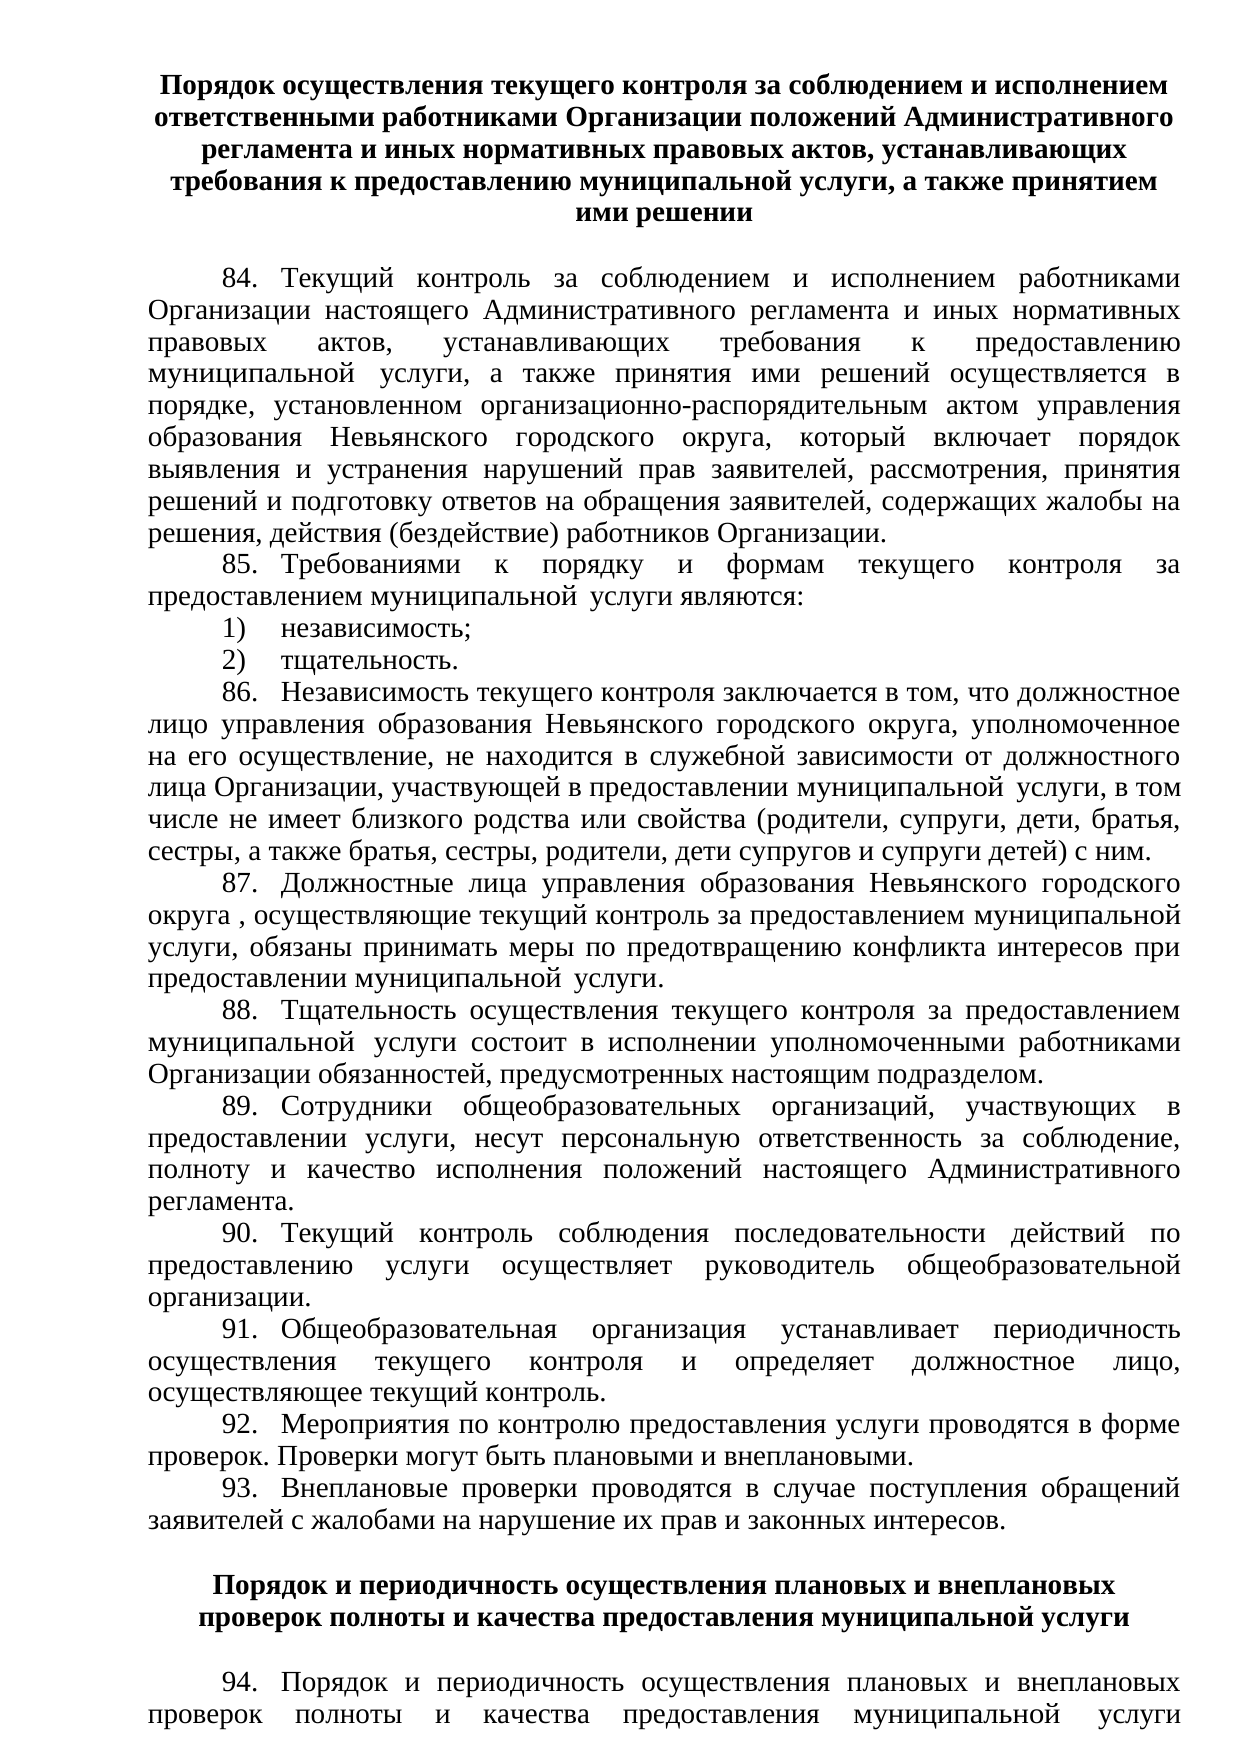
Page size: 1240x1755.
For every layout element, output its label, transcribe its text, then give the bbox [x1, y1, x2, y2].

list Требованиями к порядку и формам текущего контроля за предоставлением муниципальной услуги являются: [148, 548, 1181, 612]
list Общеобразовательная организация устанавливает периодичность осуществления текущего контроля и определяет должностное лицо, осуществляющее текущий контроль. [148, 1313, 1181, 1408]
list Тщательность осуществления текущего контроля за предоставлением муниципальной услуги состоит в исполнении уполномоченными работниками Организации обязанностей, предусмотренных настоящим подразделом. [148, 994, 1181, 1090]
list Внеплановые проверки проводятся в случае поступления обращений заявителей с жалобами на нарушение их прав и законных интересов. [148, 1472, 1181, 1535]
list Независимость текущего контроля заключается в том, что должностное лицо управления образования Невьянского городского округа, уполномоченное на его осуществление, не находится в служебной зависимости от должностного лица Организации, участвующей в предоставлении муниципальной услуги, в том числе не имеет близкого родства или свойства (родители, супруги, дети, братья, сестры, а также братья, сестры, родители, дети супругов и супруги детей) с ним. [148, 676, 1181, 867]
text Порядок и периодичность осуществления плановых и внеплановых проверок полноты и качества предоставления муниципальной услуги [148, 1569, 1181, 1633]
list Текущий контроль соблюдения последовательности действий по предоставлению услуги осуществляет руководитель общеобразовательной организации. [148, 1217, 1181, 1313]
list Сотрудники общеобразовательных организаций, участвующих в предоставлении услуги, несут персональную ответственность за соблюдение, полноту и качество исполнения положений настоящего Административного регламента. [148, 1090, 1181, 1217]
list Мероприятия по контролю предоставления услуги проводятся в форме проверок. Проверки могут быть плановыми и внеплановыми. [148, 1408, 1181, 1472]
list Текущий контроль за соблюдением и исполнением работниками Организации настоящего Административного регламента и иных нормативных правовых актов, устанавливающих требования к предоставлению муниципальной услуги, а также принятия ими решений осуществляется в порядке, установленном организационно-распорядительным актом управления образования Невьянского городского округа, который включает порядок выявления и устранения нарушений прав заявителей, рассмотрения, принятия решений и подготовку ответов на обращения заявителей, содержащих жалобы на решения, действия (бездействие) работников Организации. [148, 262, 1181, 548]
text Порядок осуществления текущего контроля за соблюдением и исполнением ответственными работниками Организации положений Административного регламента и иных нормативных правовых актов, устанавливающих требования к предоставлению муниципальной услуги, а также принятием ими решении [148, 69, 1181, 228]
list Должностные лица управления образования Невьянского городского округа , осуществляющие текущий контроль за предоставлением муниципальной услуги, обязаны принимать меры по предотвращению конфликта интересов при предоставлении муниципальной услуги. [148, 867, 1181, 994]
list Порядок и периодичность осуществления плановых и внеплановых проверок полноты и качества предоставления муниципальной услуги [148, 1666, 1181, 1730]
list тщательность. [148, 644, 1181, 676]
list независимость; [148, 612, 1181, 644]
